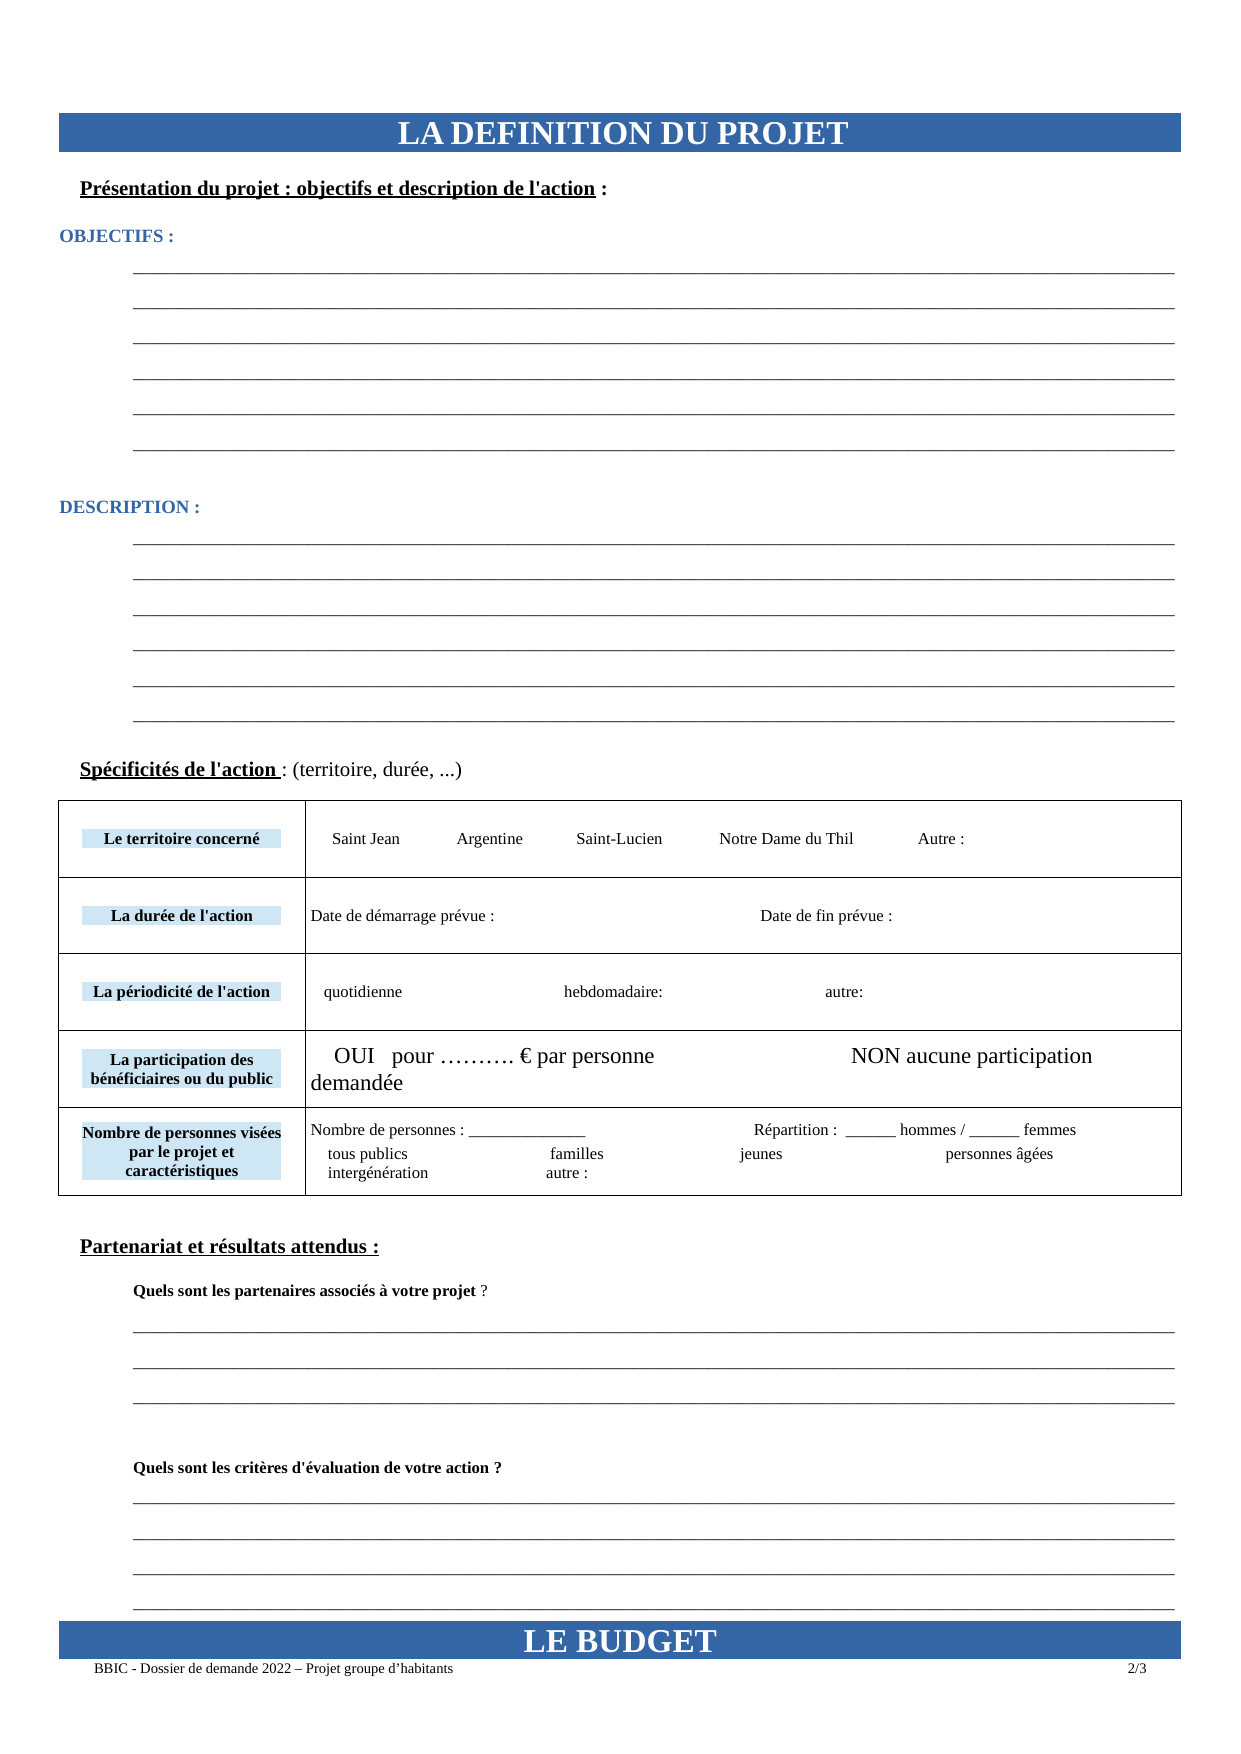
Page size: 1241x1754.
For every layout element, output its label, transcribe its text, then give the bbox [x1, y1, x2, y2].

table_cell La durée de l'action [59, 878, 305, 953]
table_cell  OUI pour ………. € par personne  NON aucune participation demandée [306, 1031, 1181, 1107]
table_header Le territoire concerné [59, 801, 305, 876]
text LA DEFINITION DU PROJET [59, 113, 1181, 152]
text _____________________________________________________________________________________________________________________________ [133, 426, 1181, 455]
table_cell La périodicité de l'action [59, 954, 305, 1030]
text _____________________________________________________________________________________________________________________________ [133, 1343, 1181, 1373]
text _____________________________________________________________________________________________________________________________ [133, 284, 1181, 313]
text  Spécificités de l'action : (territoire, durée, ...) [59, 756, 1181, 781]
text _____________________________________________________________________________________________________________________________ [133, 390, 1181, 419]
text _____________________________________________________________________________________________________________________________ [133, 1479, 1181, 1509]
text Quels sont les critères d'évaluation de votre action ? [133, 1450, 1181, 1479]
table_cell Nombre de personnes : ______________ Répartition : ______ hommes / ______ femmes  tous publics  familles  jeunes  personnes âgées  intergénération  autre : [306, 1108, 1181, 1195]
text  Partenariat et résultats attendus : [59, 1234, 1181, 1258]
text _____________________________________________________________________________________________________________________________ [133, 591, 1181, 620]
text _____________________________________________________________________________________________________________________________ [133, 248, 1181, 278]
text _____________________________________________________________________________________________________________________________ [133, 355, 1181, 384]
text _____________________________________________________________________________________________________________________________ [133, 1550, 1181, 1579]
text Quels sont les partenaires associés à votre projet ? [133, 1273, 1181, 1302]
text _____________________________________________________________________________________________________________________________ [133, 662, 1181, 691]
table_cell Nombre de personnes visées par le projet et caractéristiques [59, 1108, 305, 1195]
text OBJECTIFS : [59, 219, 1181, 248]
table_header  Saint Jean  Argentine  Saint-Lucien  Notre Dame du Thil  Autre : [306, 801, 1181, 876]
table_cell La participation des bénéficiaires ou du public [59, 1031, 305, 1107]
text _____________________________________________________________________________________________________________________________ [133, 626, 1181, 656]
text LE BUDGET [59, 1621, 1181, 1659]
text _____________________________________________________________________________________________________________________________ [133, 520, 1181, 549]
text _____________________________________________________________________________________________________________________________ [133, 1514, 1181, 1544]
text _____________________________________________________________________________________________________________________________ [133, 1308, 1181, 1337]
text _____________________________________________________________________________________________________________________________ [133, 1379, 1181, 1408]
text _____________________________________________________________________________________________________________________________ [133, 697, 1181, 726]
table_cell quotidienne  hebdomadaire:  autre: [306, 954, 1181, 1030]
text DESCRIPTION : [59, 490, 1181, 520]
text _____________________________________________________________________________________________________________________________ [133, 1585, 1181, 1615]
text _____________________________________________________________________________________________________________________________ [133, 555, 1181, 585]
table_cell Date de démarrage prévue : Date de fin prévue : [306, 878, 1181, 953]
text  Présentation du projet : objectifs et description de l'action : [59, 176, 1181, 200]
text _____________________________________________________________________________________________________________________________ [133, 319, 1181, 349]
